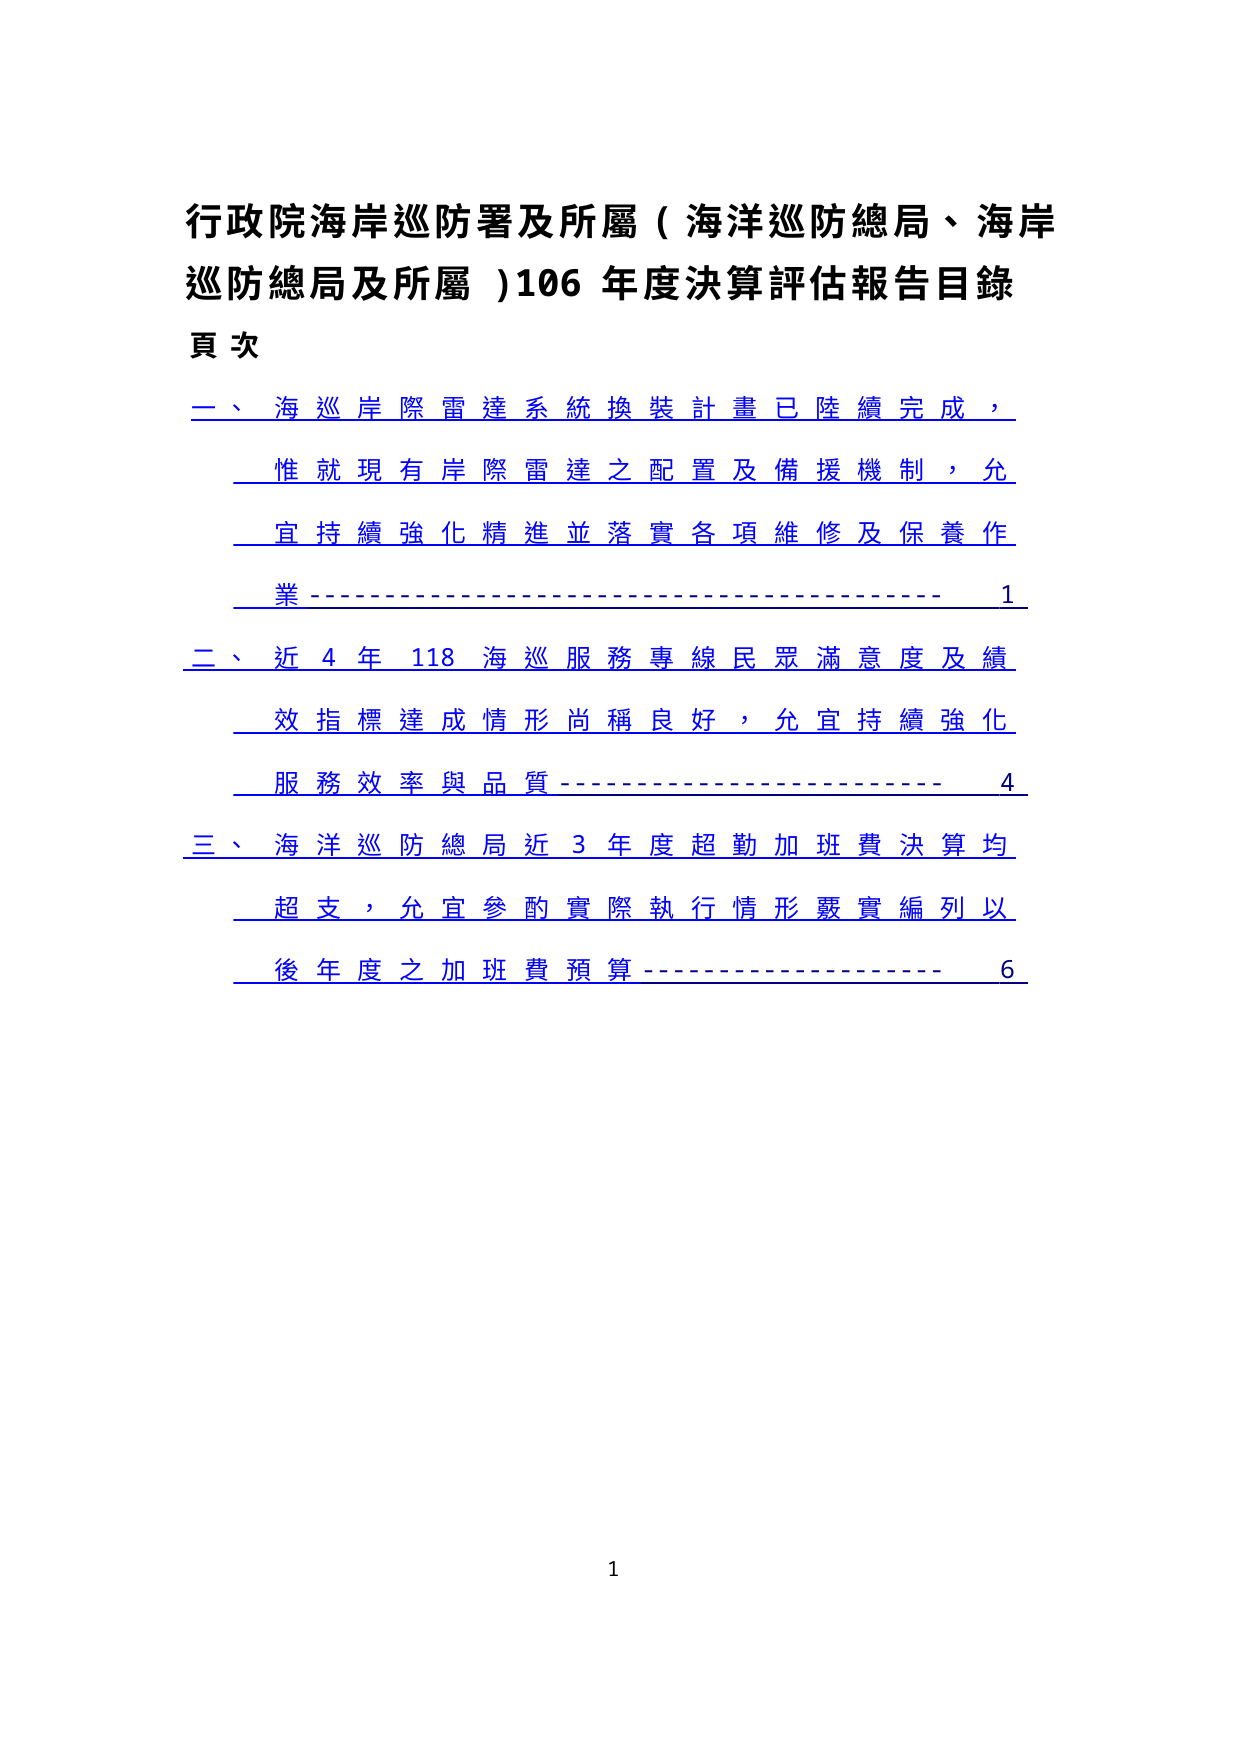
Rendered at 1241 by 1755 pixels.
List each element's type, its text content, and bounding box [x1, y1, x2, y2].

text 行政院海岸巡防署及所屬(海洋巡防總局、海岸巡防總局及所屬)106年度決算評估報告目錄 頁次 [183, 177, 1058, 365]
text 三、海洋巡防總局近3年度超勤加班費決算均超支，允宜參酌實際執行情形覈實編列以後年度之加班費預算 6 [183, 802, 1028, 990]
text 二、近4年118海巡服務專線民眾滿意度及績效指標達成情形尚稱良好，允宜持續強化服務效率與品質 4 [183, 615, 1028, 802]
text 一、海巡岸際雷達系統換裝計畫已陸續完成，惟就現有岸際雷達之配置及備援機制，允宜持續強化精進並落實各項維修及保養作業 1 [183, 365, 1028, 615]
